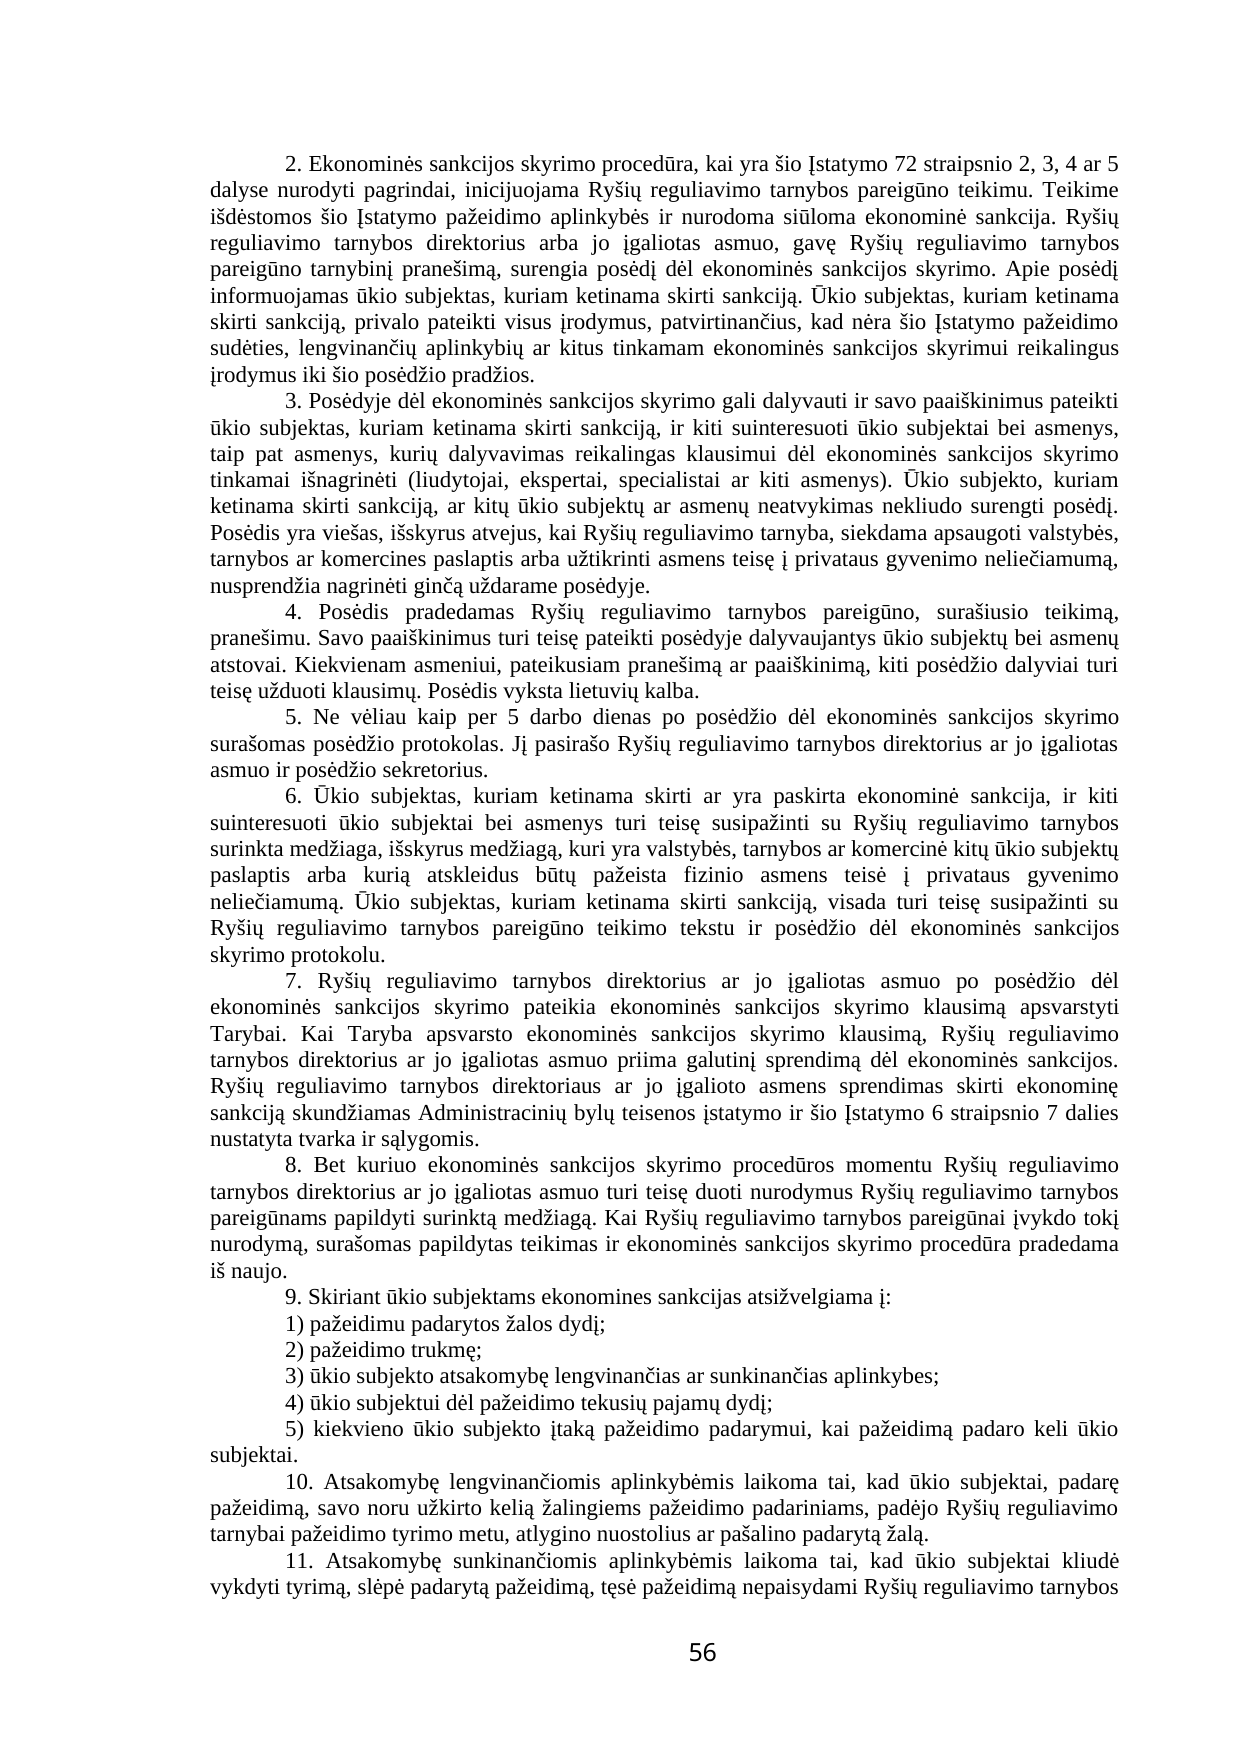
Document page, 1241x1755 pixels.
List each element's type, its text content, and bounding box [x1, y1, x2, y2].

text 5. Ne vėliau kaip per 5 darbo dienas po posėdžio dėl ekonominės sankcijos skyrimo surašomas posėdžio protokolas. Jį pasirašo Ryšių reguliavimo tarnybos direktorius ar jo įgaliotas asmuo ir posėdžio sekretorius. [210, 703, 1120, 782]
text 10. Atsakomybę lengvinančiomis aplinkybėmis laikoma tai, kad ūkio subjektai, padarę pažeidimą, savo noru užkirto kelią žalingiems pažeidimo padariniams, padėjo Ryšių reguliavimo tarnybai pažeidimo tyrimo metu, atlygino nuostolius ar pašalino padarytą žalą. [210, 1468, 1120, 1547]
text 11. Atsakomybę sunkinančiomis aplinkybėmis laikoma tai, kad ūkio subjektai kliudė vykdyti tyrimą, slėpė padarytą pažeidimą, tęsė pažeidimą nepaisydami Ryšių reguliavimo tarnybos [210, 1547, 1120, 1599]
text 1) pažeidimu padarytos žalos dydį; [210, 1309, 1120, 1336]
text 9. Skiriant ūkio subjektams ekonomines sankcijas atsižvelgiama į: [210, 1283, 1120, 1309]
text 2. Ekonominės sankcijos skyrimo procedūra, kai yra šio Įstatymo 72 straipsnio 2, 3, 4 ar 5 dalyse nurodyti pagrindai, inicijuojama Ryšių reguliavimo tarnybos pareigūno teikimu. Teikime išdėstomos šio Įstatymo pažeidimo aplinkybės ir nurodoma siūloma ekonominė sankcija. Ryšių reguliavimo tarnybos direktorius arba jo įgaliotas asmuo, gavę Ryšių reguliavimo tarnybos pareigūno tarnybinį pranešimą, surengia posėdį dėl ekonominės sankcijos skyrimo. Apie posėdį informuojamas ūkio subjektas, kuriam ketinama skirti sankciją. Ūkio subjektas, kuriam ketinama skirti sankciją, privalo pateikti visus įrodymus, patvirtinančius, kad nėra šio Įstatymo pažeidimo sudėties, lengvinančių aplinkybių ar kitus tinkamam ekonominės sankcijos skyrimui reikalingus įrodymus iki šio posėdžio pradžios. [210, 150, 1120, 387]
text 4. Posėdis pradedamas Ryšių reguliavimo tarnybos pareigūno, surašiusio teikimą, pranešimu. Savo paaiškinimus turi teisę pateikti posėdyje dalyvaujantys ūkio subjektų bei asmenų atstovai. Kiekvienam asmeniui, pateikusiam pranešimą ar paaiškinimą, kiti posėdžio dalyviai turi teisę užduoti klausimų. Posėdis vyksta lietuvių kalba. [210, 598, 1120, 703]
text 8. Bet kuriuo ekonominės sankcijos skyrimo procedūros momentu Ryšių reguliavimo tarnybos direktorius ar jo įgaliotas asmuo turi teisę duoti nurodymus Ryšių reguliavimo tarnybos pareigūnams papildyti surinktą medžiagą. Kai Ryšių reguliavimo tarnybos pareigūnai įvykdo tokį nurodymą, surašomas papildytas teikimas ir ekonominės sankcijos skyrimo procedūra pradedama iš naujo. [210, 1151, 1120, 1283]
text 6. Ūkio subjektas, kuriam ketinama skirti ar yra paskirta ekonominė sankcija, ir kiti suinteresuoti ūkio subjektai bei asmenys turi teisę susipažinti su Ryšių reguliavimo tarnybos surinkta medžiaga, išskyrus medžiagą, kuri yra valstybės, tarnybos ar komercinė kitų ūkio subjektų paslaptis arba kurią atskleidus būtų pažeista fizinio asmens teisė į privataus gyvenimo neliečiamumą. Ūkio subjektas, kuriam ketinama skirti sankciją, visada turi teisę susipažinti su Ryšių reguliavimo tarnybos pareigūno teikimo tekstu ir posėdžio dėl ekonominės sankcijos skyrimo protokolu. [210, 782, 1120, 967]
text 5) kiekvieno ūkio subjekto įtaką pažeidimo padarymui, kai pažeidimą padaro keli ūkio subjektai. [210, 1415, 1120, 1468]
text 3) ūkio subjekto atsakomybę lengvinančias ar sunkinančias aplinkybes; [210, 1362, 1120, 1389]
text 3. Posėdyje dėl ekonominės sankcijos skyrimo gali dalyvauti ir savo paaiškinimus pateikti ūkio subjektas, kuriam ketinama skirti sankciją, ir kiti suinteresuoti ūkio subjektai bei asmenys, taip pat asmenys, kurių dalyvavimas reikalingas klausimui dėl ekonominės sankcijos skyrimo tinkamai išnagrinėti (liudytojai, ekspertai, specialistai ar kiti asmenys). Ūkio subjekto, kuriam ketinama skirti sankciją, ar kitų ūkio subjektų ar asmenų neatvykimas nekliudo surengti posėdį. Posėdis yra viešas, išskyrus atvejus, kai Ryšių reguliavimo tarnyba, siekdama apsaugoti valstybės, tarnybos ar komercines paslaptis arba užtikrinti asmens teisę į privataus gyvenimo neliečiamumą, nusprendžia nagrinėti ginčą uždarame posėdyje. [210, 387, 1120, 598]
text 2) pažeidimo trukmę; [210, 1336, 1120, 1362]
text 7. Ryšių reguliavimo tarnybos direktorius ar jo įgaliotas asmuo po posėdžio dėl ekonominės sankcijos skyrimo pateikia ekonominės sankcijos skyrimo klausimą apsvarstyti Tarybai. Kai Taryba apsvarsto ekonominės sankcijos skyrimo klausimą, Ryšių reguliavimo tarnybos direktorius ar jo įgaliotas asmuo priima galutinį sprendimą dėl ekonominės sankcijos. Ryšių reguliavimo tarnybos direktoriaus ar jo įgalioto asmens sprendimas skirti ekonominę sankciją skundžiamas Administracinių bylų teisenos įstatymo ir šio Įstatymo 6 straipsnio 7 dalies nustatyta tvarka ir sąlygomis. [210, 967, 1120, 1151]
text 4) ūkio subjektui dėl pažeidimo tekusių pajamų dydį; [210, 1389, 1120, 1415]
